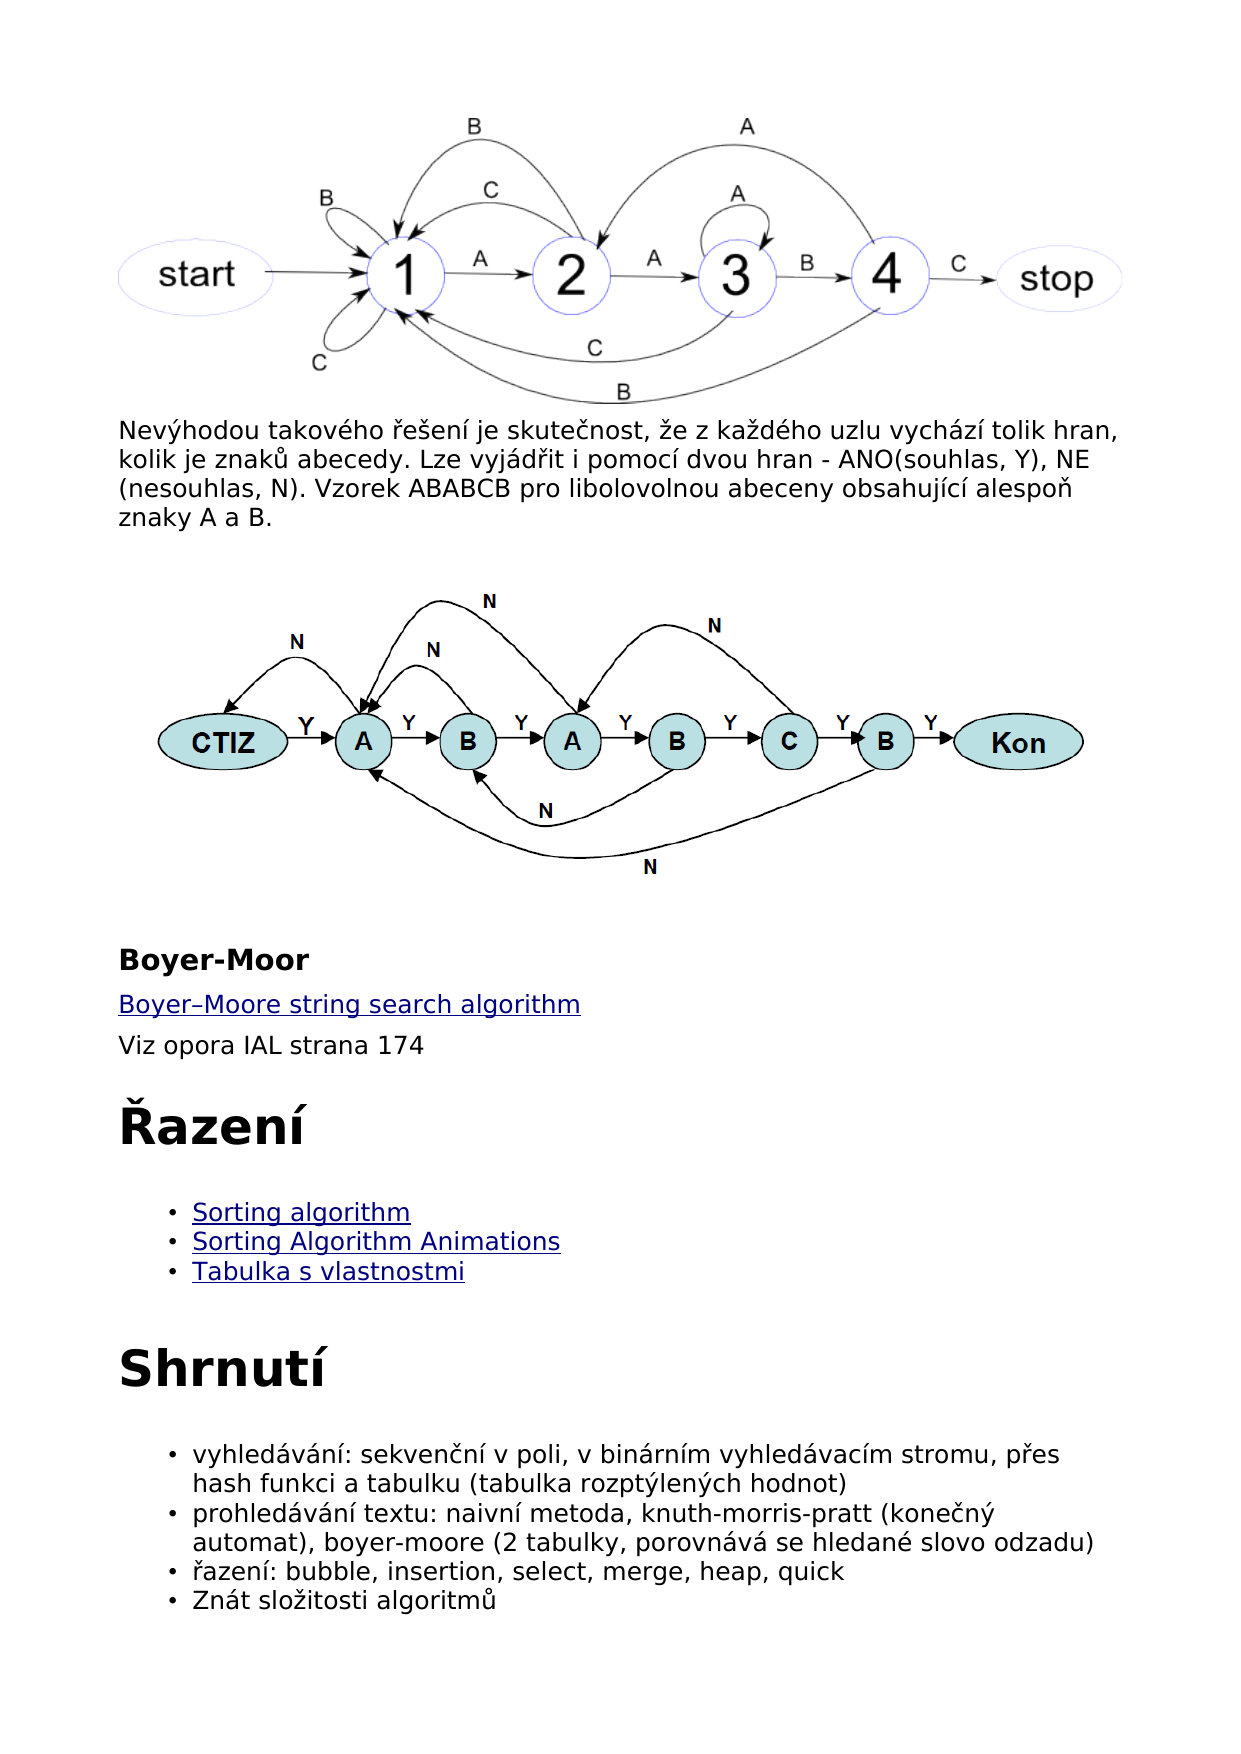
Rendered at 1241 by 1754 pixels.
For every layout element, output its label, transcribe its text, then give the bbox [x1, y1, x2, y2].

list vyhledávání: sekvenční v poli, v binárním vyhledávacím stromu, přes hash funkci a tabulku (tabulka rozptýlených hodnot) [177, 1441, 1122, 1499]
subtitle Shrnutí [118, 1340, 1122, 1398]
subtitle Boyer-Moor [118, 943, 1122, 977]
picture [118, 118, 1123, 404]
list Znát složitosti algoritmů [177, 1586, 1122, 1616]
text Viz opora IAL strana 174 [118, 1031, 1122, 1061]
list Tabulka s vlastnostmi [177, 1257, 1122, 1286]
list Sorting Algorithm Animations [177, 1227, 1122, 1257]
picture [118, 545, 1123, 906]
subtitle Řazení [118, 1098, 1122, 1156]
text Nevýhodou takového řešení je skutečnost, že z každého uzlu vychází tolik hran, kolik je znaků abecedy. Lze vyjádřit i pomocí dvou hran - ANO(souhlas, Y), NE (nesouhlas, N). Vzorek ABABCB pro libolovolnou abeceny obsahující alespoň znaky A a B. [118, 416, 1122, 533]
list Sorting algorithm [177, 1198, 1122, 1227]
list řazení: bubble, insertion, select, merge, heap, quick [177, 1557, 1122, 1586]
text Boyer–Moore string search algorithm [118, 990, 1122, 1019]
list prohledávání textu: naivní metoda, knuth-morris-pratt (konečný automat), boyer-moore (2 tabulky, porovnává se hledané slovo odzadu) [177, 1499, 1122, 1557]
